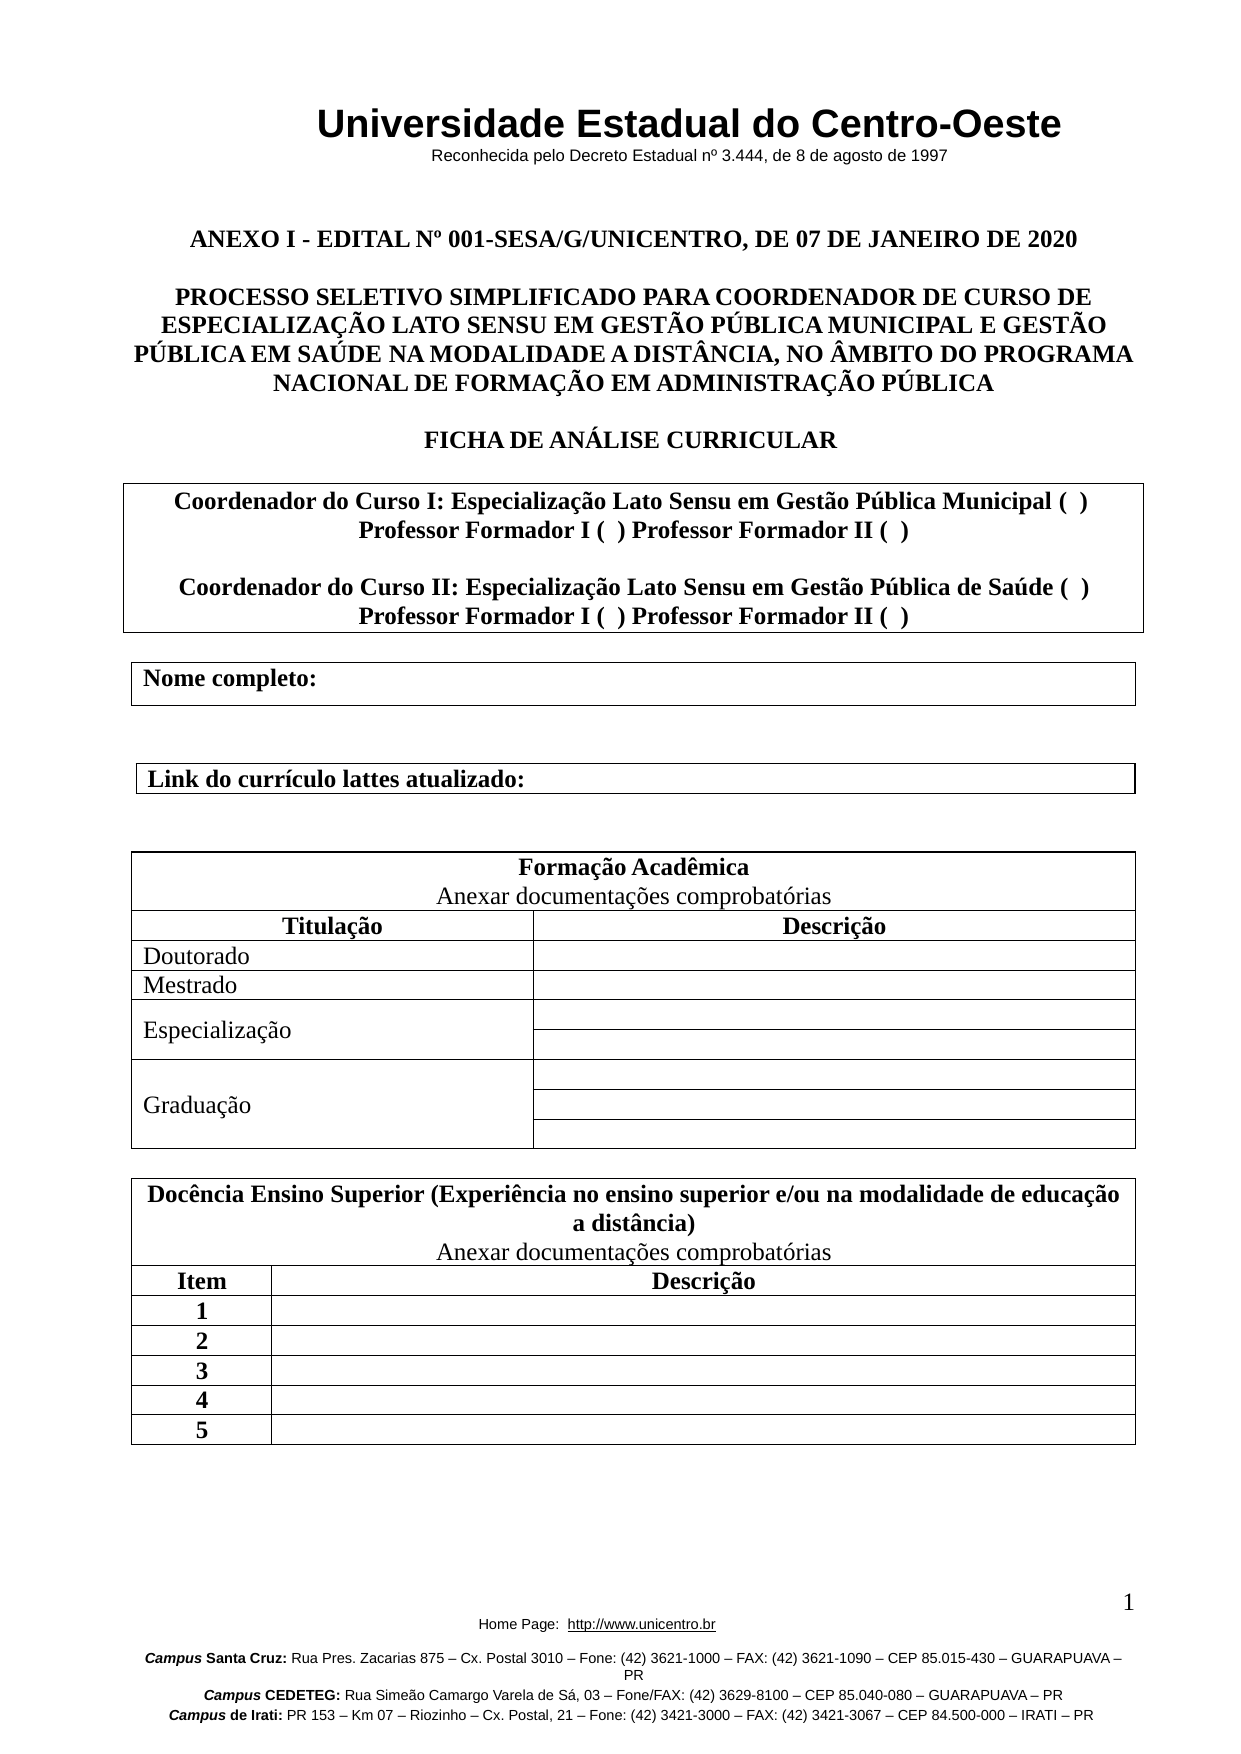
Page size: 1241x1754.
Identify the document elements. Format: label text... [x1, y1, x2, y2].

table_cell Item [132, 1266, 271, 1295]
table_cell 1 [132, 1296, 271, 1325]
text PROCESSO SELETIVO SIMPLIFICADO PARA COORDENADOR DE CURSO DE ESPECIALIZAÇÃO LATO SENSU EM GESTÃO PÚBLICA MUNICIPAL E GESTÃO PÚBLICA EM SAÚDE NA MODALIDADE A DISTÂNCIA, NO ÂMBITO DO PROGRAMA NACIONAL DE FORMAÇÃO EM ADMINISTRAÇÃO PÚBLICA [123, 282, 1144, 397]
table_cell [272, 1326, 1135, 1355]
table_cell 2 [132, 1326, 271, 1355]
table_cell 4 [132, 1386, 271, 1414]
table_header Link do currículo lattes atualizado: [137, 764, 1134, 793]
table_cell [534, 1060, 1135, 1089]
table_cell Descrição [272, 1266, 1135, 1295]
table_cell [534, 1030, 1135, 1059]
table_cell Especialização [132, 1000, 533, 1059]
table_cell Graduação [132, 1060, 533, 1148]
table_header Nome completo: [132, 663, 1135, 704]
table_cell [272, 1296, 1135, 1325]
table_cell Doutorado [132, 941, 533, 969]
table_header Formação Acadêmica Anexar documentações comprobatórias [132, 853, 1135, 910]
text FICHA DE ANÁLISE CURRICULAR [123, 426, 1144, 454]
text Professor Formador I ( ) Professor Formador II ( ) [124, 512, 1143, 544]
table_cell Mestrado [132, 971, 533, 999]
table_cell Descrição [534, 911, 1135, 940]
table_cell [272, 1386, 1135, 1414]
table_cell [272, 1356, 1135, 1384]
table_cell [534, 941, 1135, 969]
text Coordenador do Curso II: Especialização Lato Sensu em Gestão Pública de Saúde ( ) [124, 569, 1143, 598]
table_cell [272, 1415, 1135, 1444]
text Coordenador do Curso I: Especialização Lato Sensu em Gestão Pública Municipal ( ) [124, 484, 1143, 512]
table_header Docência Ensino Superior (Experiência no ensino superior e/ou na modalidade de educação a distância) Anexar documentações comprobatórias [132, 1179, 1135, 1265]
text Professor Formador I ( ) Professor Formador II ( ) [124, 598, 1143, 632]
text ANEXO I - EDITAL Nº 001-SESA/G/UNICENTRO, DE 07 DE JANEIRO DE 2020 [123, 224, 1144, 253]
table_cell 5 [132, 1415, 271, 1444]
table_cell Titulação [132, 911, 533, 940]
table_cell [534, 971, 1135, 999]
table_cell [534, 1090, 1135, 1118]
table_cell [534, 1000, 1135, 1029]
table_cell [534, 1120, 1135, 1148]
table_cell 3 [132, 1356, 271, 1384]
